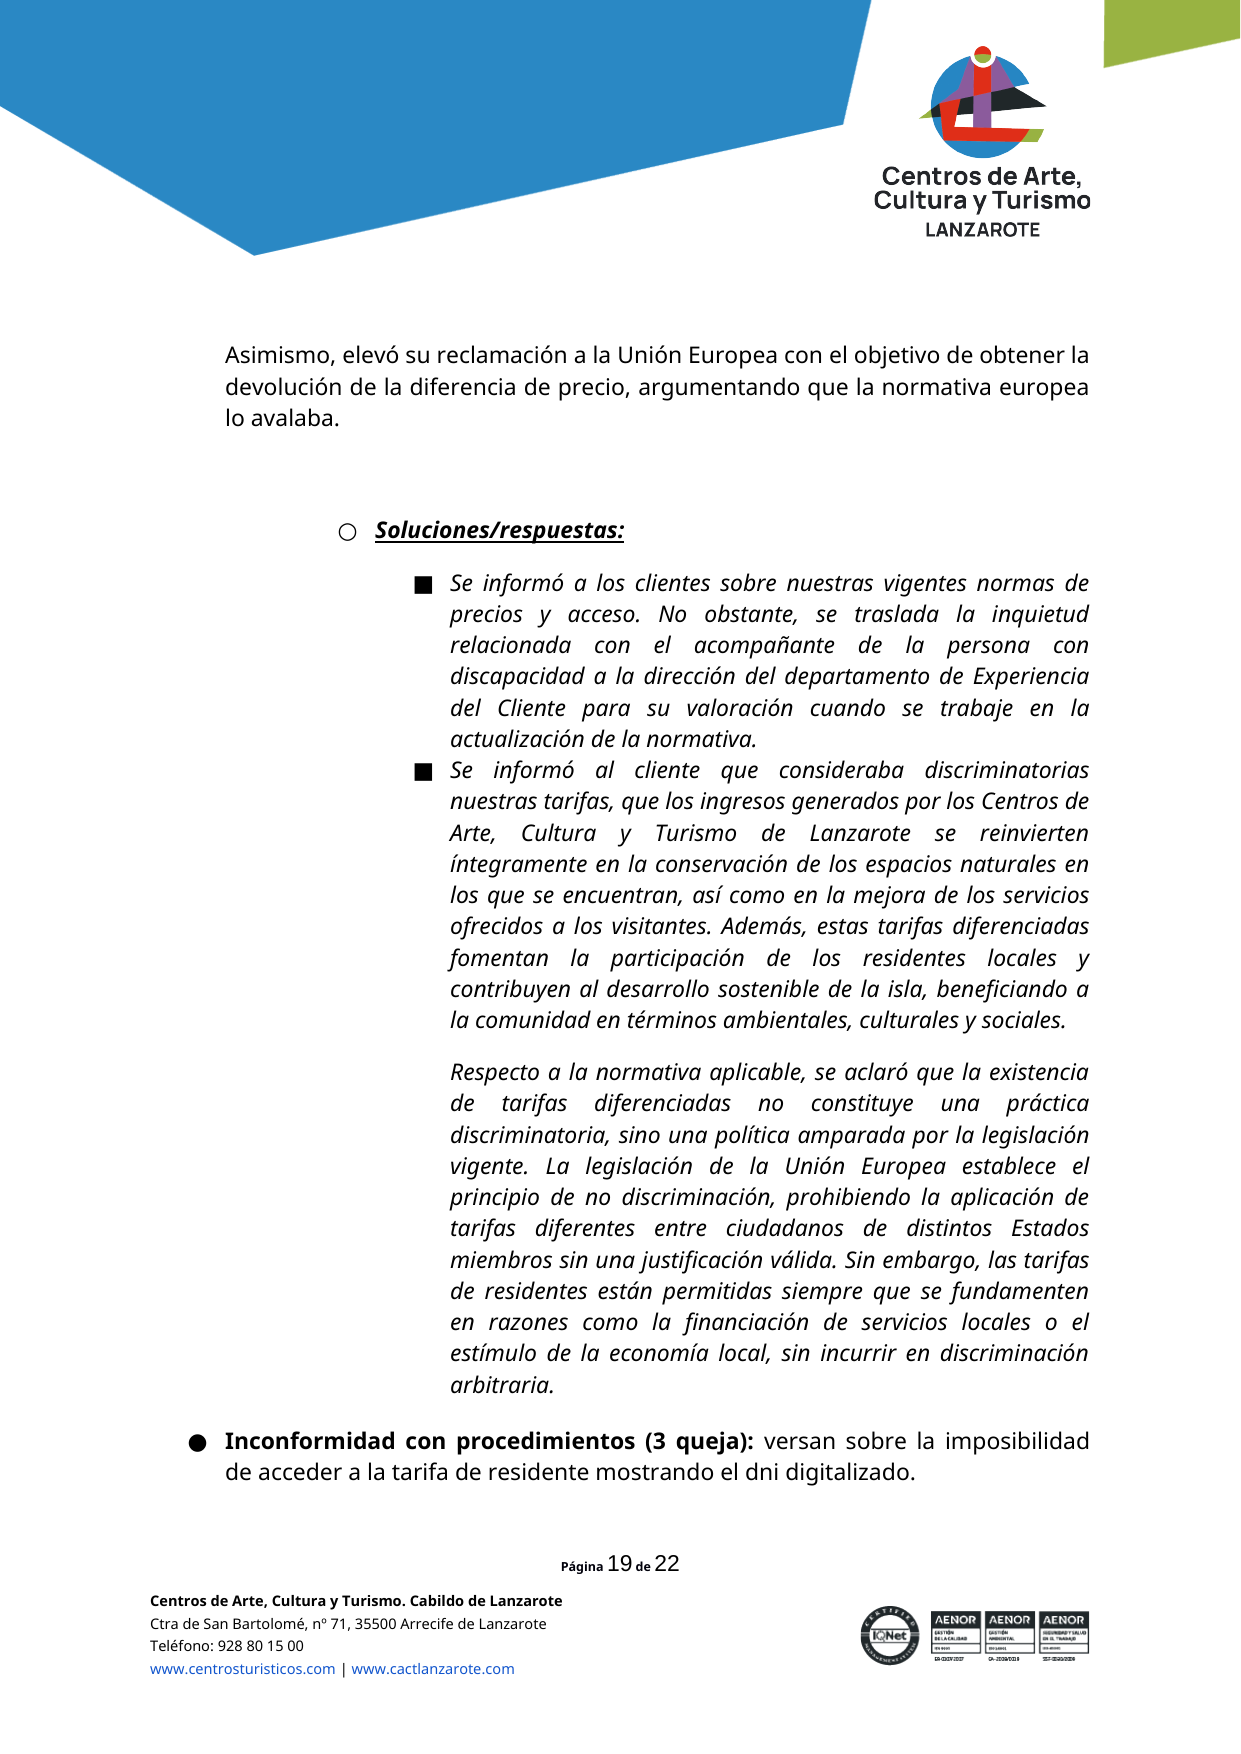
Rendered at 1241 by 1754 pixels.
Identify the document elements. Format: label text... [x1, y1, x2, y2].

text Asimismo, elevó su reclamación a la Unión Europea con el objetivo de obtener la devolución de la diferencia de precio, argumentando que la normativa europea lo avalaba. [225, 339, 1090, 433]
text Respecto a la normativa aplicable, se aclaró que la existencia de tarifas diferenciadas no constituye una práctica discriminatoria, sino una política amparada por la legislación vigente. La legislación de la Unión Europea establece el principio de no discriminación, prohibiendo la aplicación de tarifas diferentes entre ciudadanos de distintos Estados miembros sin una justificación válida. Sin embargo, las tarifas de residentes están permitidas siempre que se fundamenten en razones como la financiación de servicios locales o el estímulo de la economía local, sin incurrir en discriminación arbitraria. [450, 1056, 1090, 1400]
list Se informó al cliente que consideraba discriminatorias nuestras tarifas, que los ingresos generados por los Centros de Arte, Cultura y Turismo de Lanzarote se reinvierten íntegramente en la conservación de los espacios naturales en los que se encuentran, así como en la mejora de los servicios ofrecidos a los visitantes. Además, estas tarifas diferenciadas fomentan la participación de los residentes locales y contribuyen al desarrollo sostenible de la isla, beneficiando a la comunidad en términos ambientales, culturales y sociales. [412, 754, 1090, 1035]
list Inconformidad con procedimientos (3 queja): versan sobre la imposibilidad de acceder a la tarifa de residente mostrando el dni digitalizado. [187, 1425, 1090, 1487]
picture [860, 1606, 1090, 1666]
list Se informó a los clientes sobre nuestras vigentes normas de precios y acceso. No obstante, se traslada la inquietud relacionada con el acompañante de la persona con discapacidad a la dirección del departamento de Experiencia del Cliente para su valoración cuando se trabaje en la actualización de la normativa. [412, 567, 1090, 754]
list Soluciones/respuestas: [337, 514, 1090, 546]
picture [0, 0, 1241, 256]
